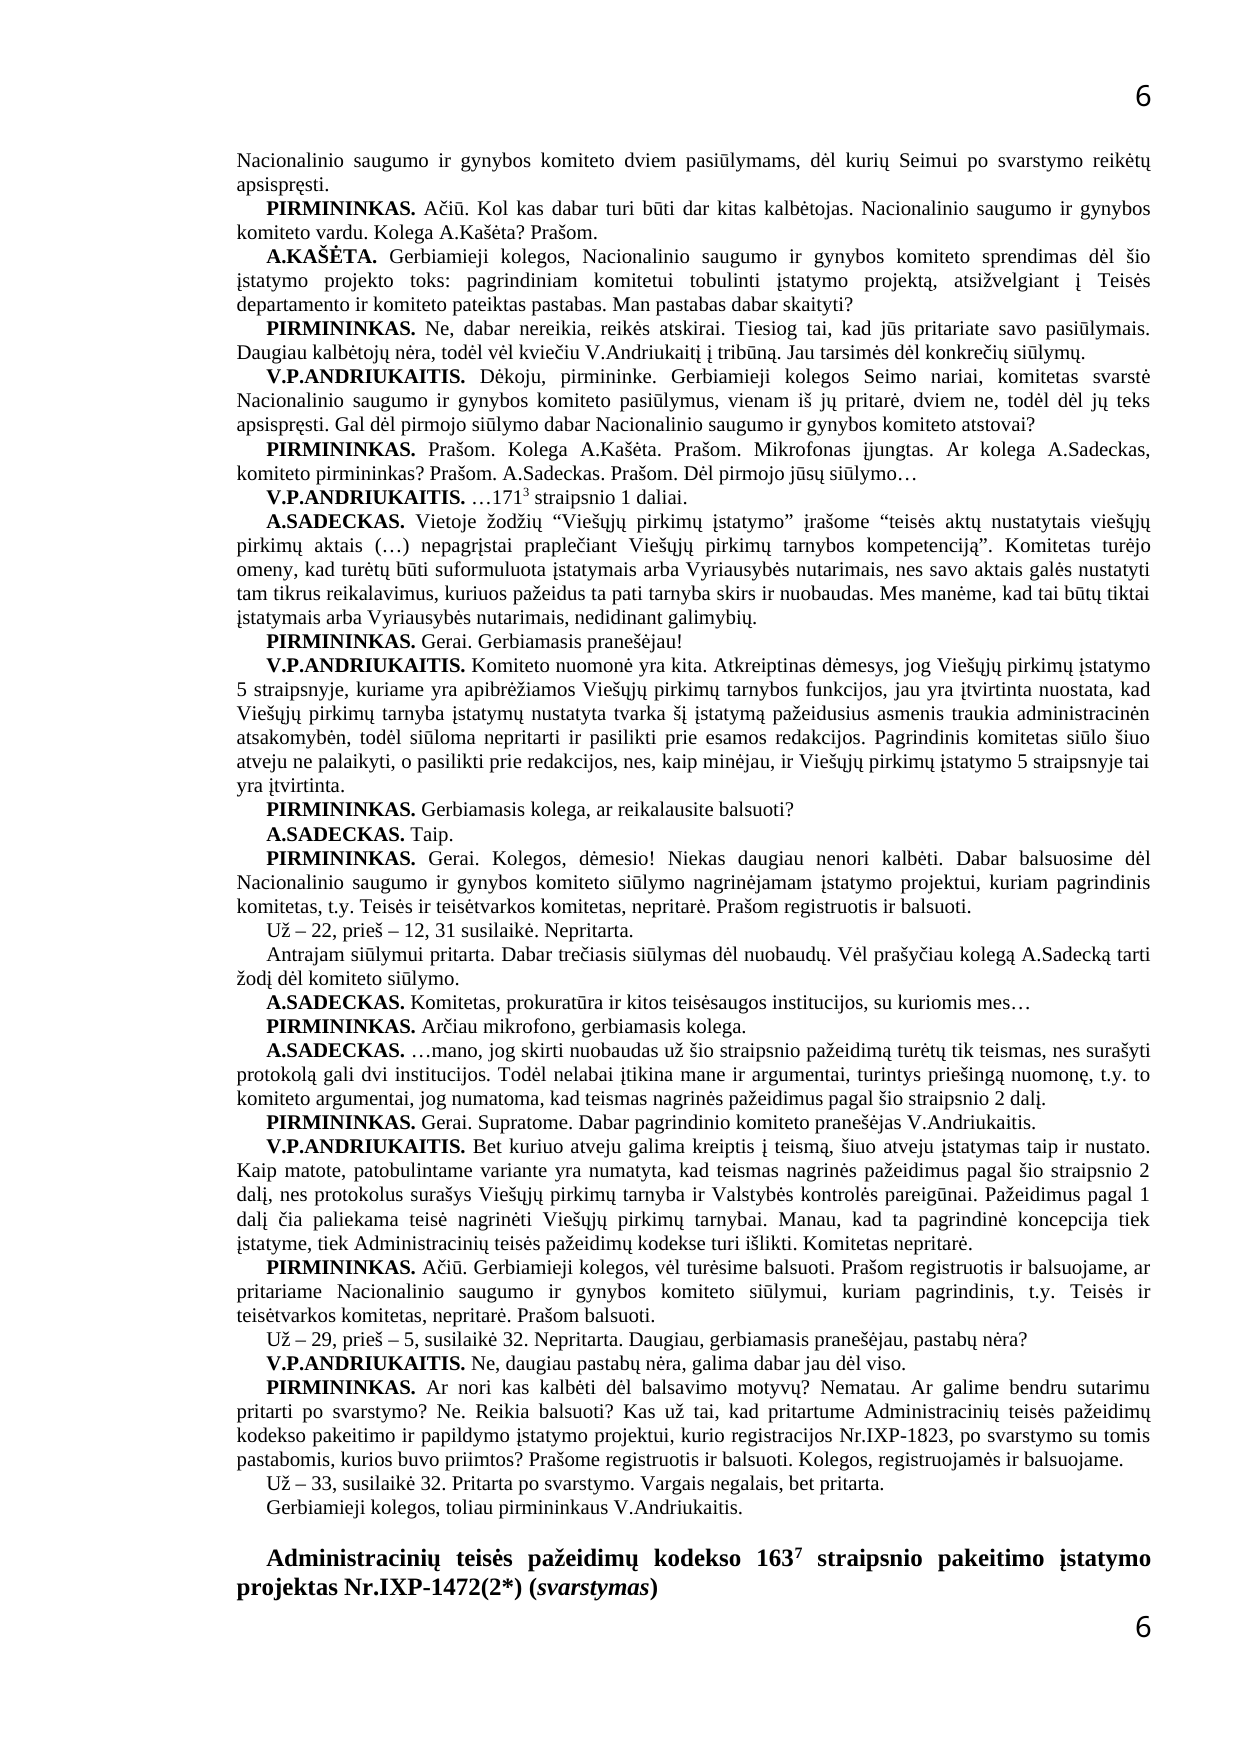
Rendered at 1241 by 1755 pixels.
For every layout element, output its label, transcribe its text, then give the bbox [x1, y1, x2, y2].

text A.SADECKAS. …mano, jog skirti nuobaudas už šio straipsnio pažeidimą turėtų tik teismas, nes surašyti protokolą gali dvi institucijos. Todėl nelabai įtikina mane ir argumentai, turintys priešingą nuomonę, t.y. to komiteto argumentai, jog numatoma, kad teismas nagrinės pažeidimus pagal šio straipsnio 2 dalį. [236, 1038, 1152, 1110]
text Už – 22, prieš – 12, 31 susilaikė. Nepritarta. [236, 918, 1152, 942]
text A.SADECKAS. Komitetas, prokuratūra ir kitos teisėsaugos institucijos, su kuriomis mes… [236, 990, 1152, 1014]
text A.KAŠĖTA. Gerbiamieji kolegos, Nacionalinio saugumo ir gynybos komiteto sprendimas dėl šio įstatymo projekto toks: pagrindiniam komitetui tobulinti įstatymo projektą, atsižvelgiant į Teisės departamento ir komiteto pateiktas pastabas. Man pastabas dabar skaityti? [236, 244, 1152, 316]
text Administracinių teisės pažeidimų kodekso 1637 straipsnio pakeitimo įstatymo projektas Nr.IXP-1472(2*) (svarstymas) [236, 1543, 1152, 1601]
text Už – 33, susilaikė 32. Pritarta po svarstymo. Vargais negalais, bet pritarta. [236, 1471, 1152, 1495]
text PIRMININKAS. Ačiū. Kol kas dabar turi būti dar kitas kalbėtojas. Nacionalinio saugumo ir gynybos komiteto vardu. Kolega A.Kašėta? Prašom. [236, 196, 1152, 244]
text Antrajam siūlymui pritarta. Dabar trečiasis siūlymas dėl nuobaudų. Vėl prašyčiau kolegą A.Sadecką tarti žodį dėl komiteto siūlymo. [236, 942, 1152, 990]
text PIRMININKAS. Ačiū. Gerbiamieji kolegos, vėl turėsime balsuoti. Prašom registruotis ir balsuojame, ar pritariame Nacionalinio saugumo ir gynybos komiteto siūlymui, kuriam pagrindinis, t.y. Teisės ir teisėtvarkos komitetas, nepritarė. Prašom balsuoti. [236, 1254, 1152, 1327]
text Gerbiamieji kolegos, toliau pirmininkaus V.Andriukaitis. [236, 1495, 1152, 1519]
text PIRMININKAS. Gerai. Supratome. Dabar pagrindinio komiteto pranešėjas V.Andriukaitis. [236, 1110, 1152, 1134]
text PIRMININKAS. Prašom. Kolega A.Kašėta. Prašom. Mikrofonas įjungtas. Ar kolega A.Sadeckas, komiteto pirmininkas? Prašom. A.Sadeckas. Prašom. Dėl pirmojo jūsų siūlymo… [236, 436, 1152, 484]
text PIRMININKAS. Ar nori kas kalbėti dėl balsavimo motyvų? Nematau. Ar galime bendru sutarimu pritarti po svarstymo? Ne. Reikia balsuoti? Kas už tai, kad pritartume Administracinių teisės pažeidimų kodekso pakeitimo ir papildymo įstatymo projektui, kurio registracijos Nr.IXP-1823, po svarstymo su tomis pastabomis, kurios buvo priimtos? Prašome registruotis ir balsuoti. Kolegos, registruojamės ir balsuojame. [236, 1375, 1152, 1471]
text PIRMININKAS. Gerai. Gerbiamasis pranešėjau! [236, 629, 1152, 653]
text PIRMININKAS. Ne, dabar nereikia, reikės atskirai. Tiesiog tai, kad jūs pritariate savo pasiūlymais. Daugiau kalbėtojų nėra, todėl vėl kviečiu V.Andriukaitį į tribūną. Jau tarsimės dėl konkrečių siūlymų. [236, 316, 1152, 364]
text A.SADECKAS. Taip. [236, 821, 1152, 846]
text V.P.ANDRIUKAITIS. Bet kuriuo atveju galima kreiptis į teismą, šiuo atveju įstatymas taip ir nustato. Kaip matote, patobulintame variante yra numatyta, kad teismas nagrinės pažeidimus pagal šio straipsnio 2 dalį, nes protokolus surašys Viešųjų pirkimų tarnyba ir Valstybės kontrolės pareigūnai. Pažeidimus pagal 1 dalį čia paliekama teisė nagrinėti Viešųjų pirkimų tarnybai. Manau, kad ta pagrindinė koncepcija tiek įstatyme, tiek Administracinių teisės pažeidimų kodekse turi išlikti. Komitetas nepritarė. [236, 1134, 1152, 1254]
text V.P.ANDRIUKAITIS. Komiteto nuomonė yra kita. Atkreiptinas dėmesys, jog Viešųjų pirkimų įstatymo 5 straipsnyje, kuriame yra apibrėžiamos Viešųjų pirkimų tarnybos funkcijos, jau yra įtvirtinta nuostata, kad Viešųjų pirkimų tarnyba įstatymų nustatyta tvarka šį įstatymą pažeidusius asmenis traukia administracinėn atsakomybėn, todėl siūloma nepritarti ir pasilikti prie esamos redakcijos. Pagrindinis komitetas siūlo šiuo atveju ne palaikyti, o pasilikti prie redakcijos, nes, kaip minėjau, ir Viešųjų pirkimų įstatymo 5 straipsnyje tai yra įtvirtinta. [236, 653, 1152, 797]
text Už – 29, prieš – 5, susilaikė 32. Nepritarta. Daugiau, gerbiamasis pranešėjau, pastabų nėra? [236, 1327, 1152, 1351]
text V.P.ANDRIUKAITIS. Ne, daugiau pastabų nėra, galima dabar jau dėl viso. [236, 1351, 1152, 1375]
text A.SADECKAS. Vietoje žodžių “Viešųjų pirkimų įstatymo” įrašome “teisės aktų nustatytais viešųjų pirkimų aktais (…) nepagrįstai praplečiant Viešųjų pirkimų tarnybos kompetenciją”. Komitetas turėjo omeny, kad turėtų būti suformuluota įstatymais arba Vyriausybės nutarimais, nes savo aktais galės nustatyti tam tikrus reikalavimus, kuriuos pažeidus ta pati tarnyba skirs ir nuobaudas. Mes manėme, kad tai būtų tiktai įstatymais arba Vyriausybės nutarimais, nedidinant galimybių. [236, 509, 1152, 629]
text Nacionalinio saugumo ir gynybos komiteto dviem pasiūlymams, dėl kurių Seimui po svarstymo reikėtų apsispręsti. [236, 148, 1152, 196]
text V.P.ANDRIUKAITIS. …1713 straipsnio 1 daliai. [236, 484, 1152, 509]
text PIRMININKAS. Gerbiamasis kolega, ar reikalausite balsuoti? [236, 797, 1152, 821]
text PIRMININKAS. Gerai. Kolegos, dėmesio! Niekas daugiau nenori kalbėti. Dabar balsuosime dėl Nacionalinio saugumo ir gynybos komiteto siūlymo nagrinėjamam įstatymo projektui, kuriam pagrindinis komitetas, t.y. Teisės ir teisėtvarkos komitetas, nepritarė. Prašom registruotis ir balsuoti. [236, 846, 1152, 918]
text V.P.ANDRIUKAITIS. Dėkoju, pirmininke. Gerbiamieji kolegos Seimo nariai, komitetas svarstė Nacionalinio saugumo ir gynybos komiteto pasiūlymus, vienam iš jų pritarė, dviem ne, todėl dėl jų teks apsispręsti. Gal dėl pirmojo siūlymo dabar Nacionalinio saugumo ir gynybos komiteto atstovai? [236, 364, 1152, 436]
text PIRMININKAS. Arčiau mikrofono, gerbiamasis kolega. [236, 1014, 1152, 1038]
